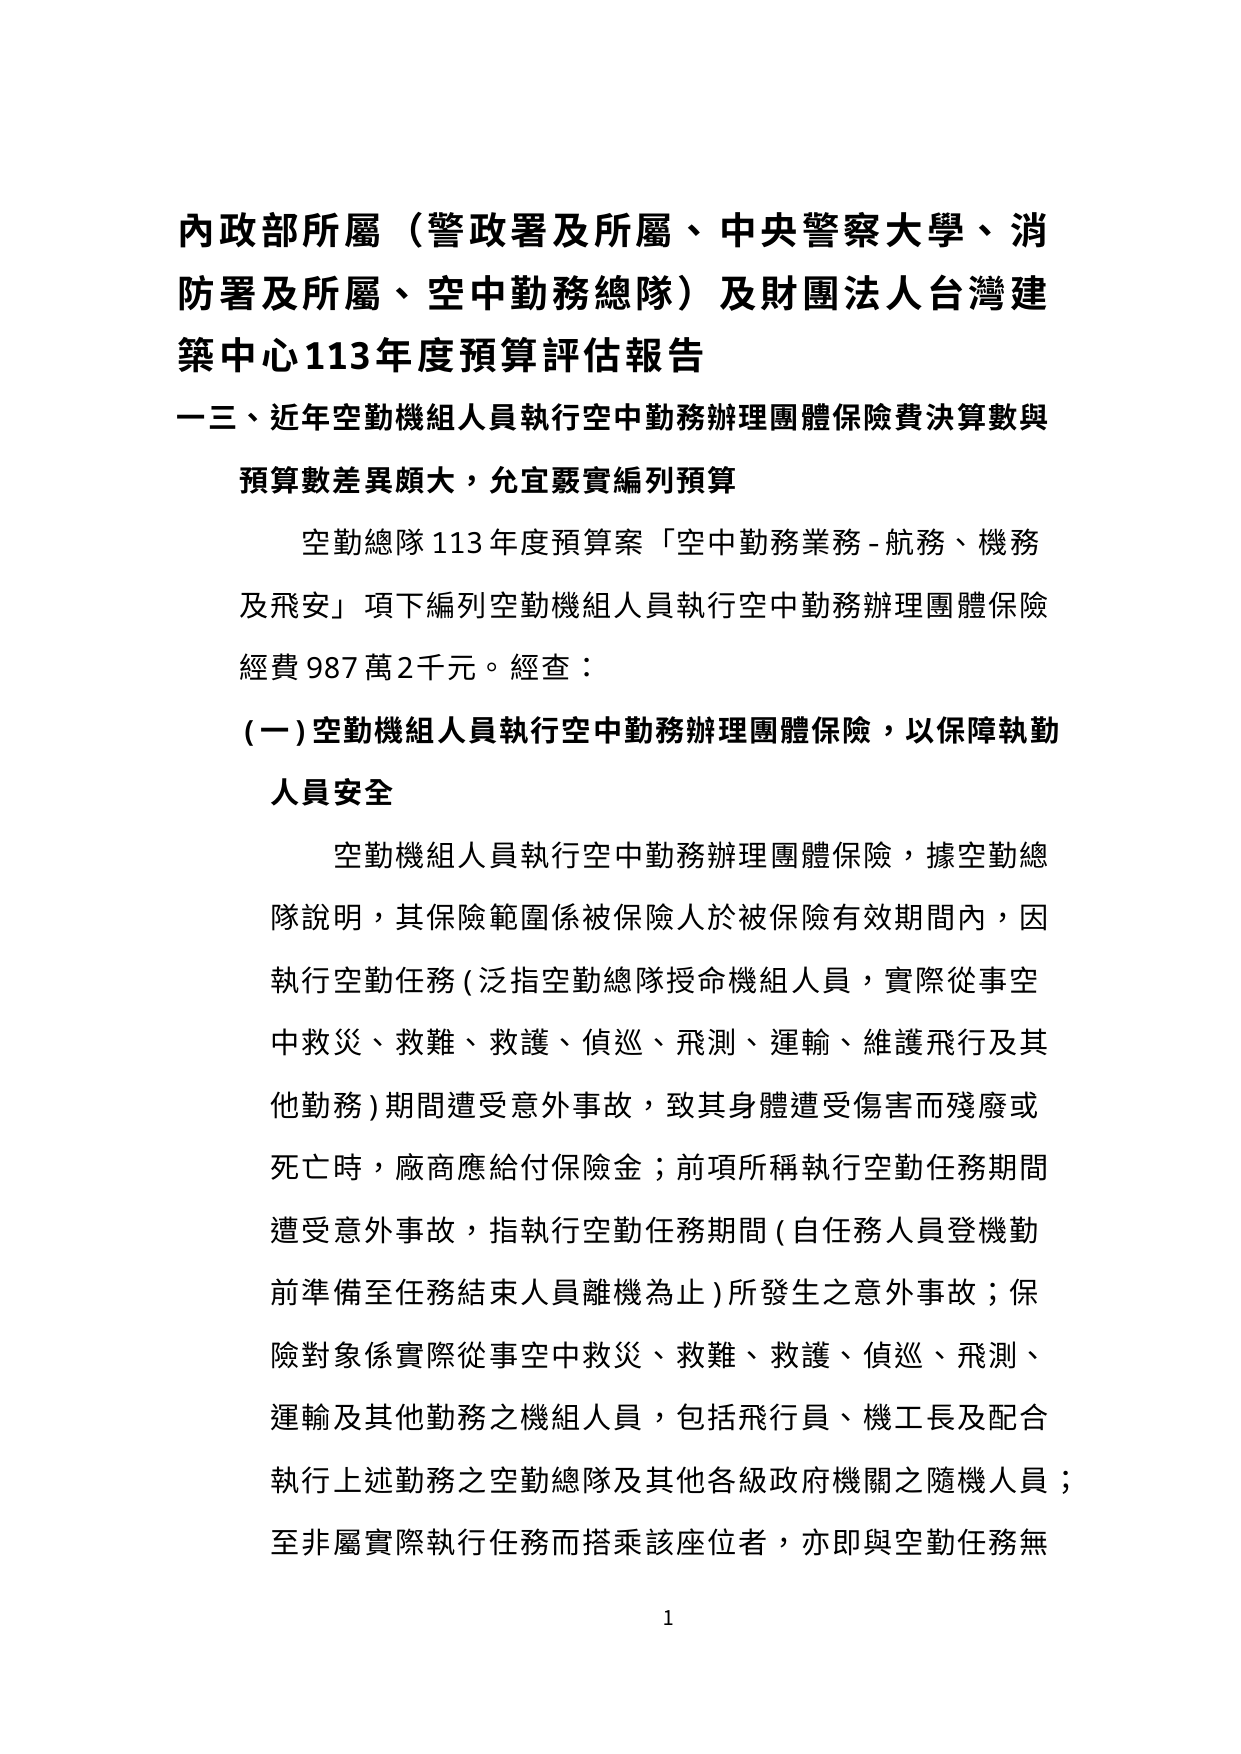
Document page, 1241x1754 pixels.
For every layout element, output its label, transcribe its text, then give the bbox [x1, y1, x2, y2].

text 空勤機組人員執行空中勤務辦理團體保險，據空勤總隊說明，其保險範圍係被保險人於被保險有效期間內，因執行空勤任務(泛指空勤總隊授命機組人員，實際從事空中救災、救難、救護、偵巡、飛測、運輸、維護飛行及其他勤務)期間遭受意外事故，致其身體遭受傷害而殘廢或死亡時，廠商應給付保險金；前項所稱執行空勤任務期間遭受意外事故，指執行空勤任務期間(自任務人員登機勤前準備至任務結束人員離機為止)所發生之意外事故；保險對象係實際從事空中救災、救難、救護、偵巡、飛測、運輸及其他勤務之機組人員，包括飛行員、機工長及配合執行上述勤務之空勤總隊及其他各級政府機關之隨機人員；至非屬實際執行任務而搭乘該座位者，亦即與空勤任務無關之人員，例如隨同被搭載乘客、被救援者等，則均非保險之範疇。 [264, 812, 1061, 1562]
text (一)空勤機組人員執行空中勤務辦理團體保險，以保障執勤人員安全 [234, 687, 1061, 812]
text 內政部所屬（警政署及所屬、中央警察大學、消防署及所屬、空中勤務總隊）及財團法人台灣建築中心113年度預算評估報告 [176, 187, 1061, 374]
text 一三、近年空勤機組人員執行空中勤務辦理團體保險費決算數與預算數差異頗大，允宜覈實編列預算 [176, 374, 1061, 499]
text 空勤總隊113年度預算案「空中勤務業務-航務、機務及飛安」項下編列空勤機組人員執行空中勤務辦理團體保險經費987萬2千元。經查： [234, 499, 1061, 687]
